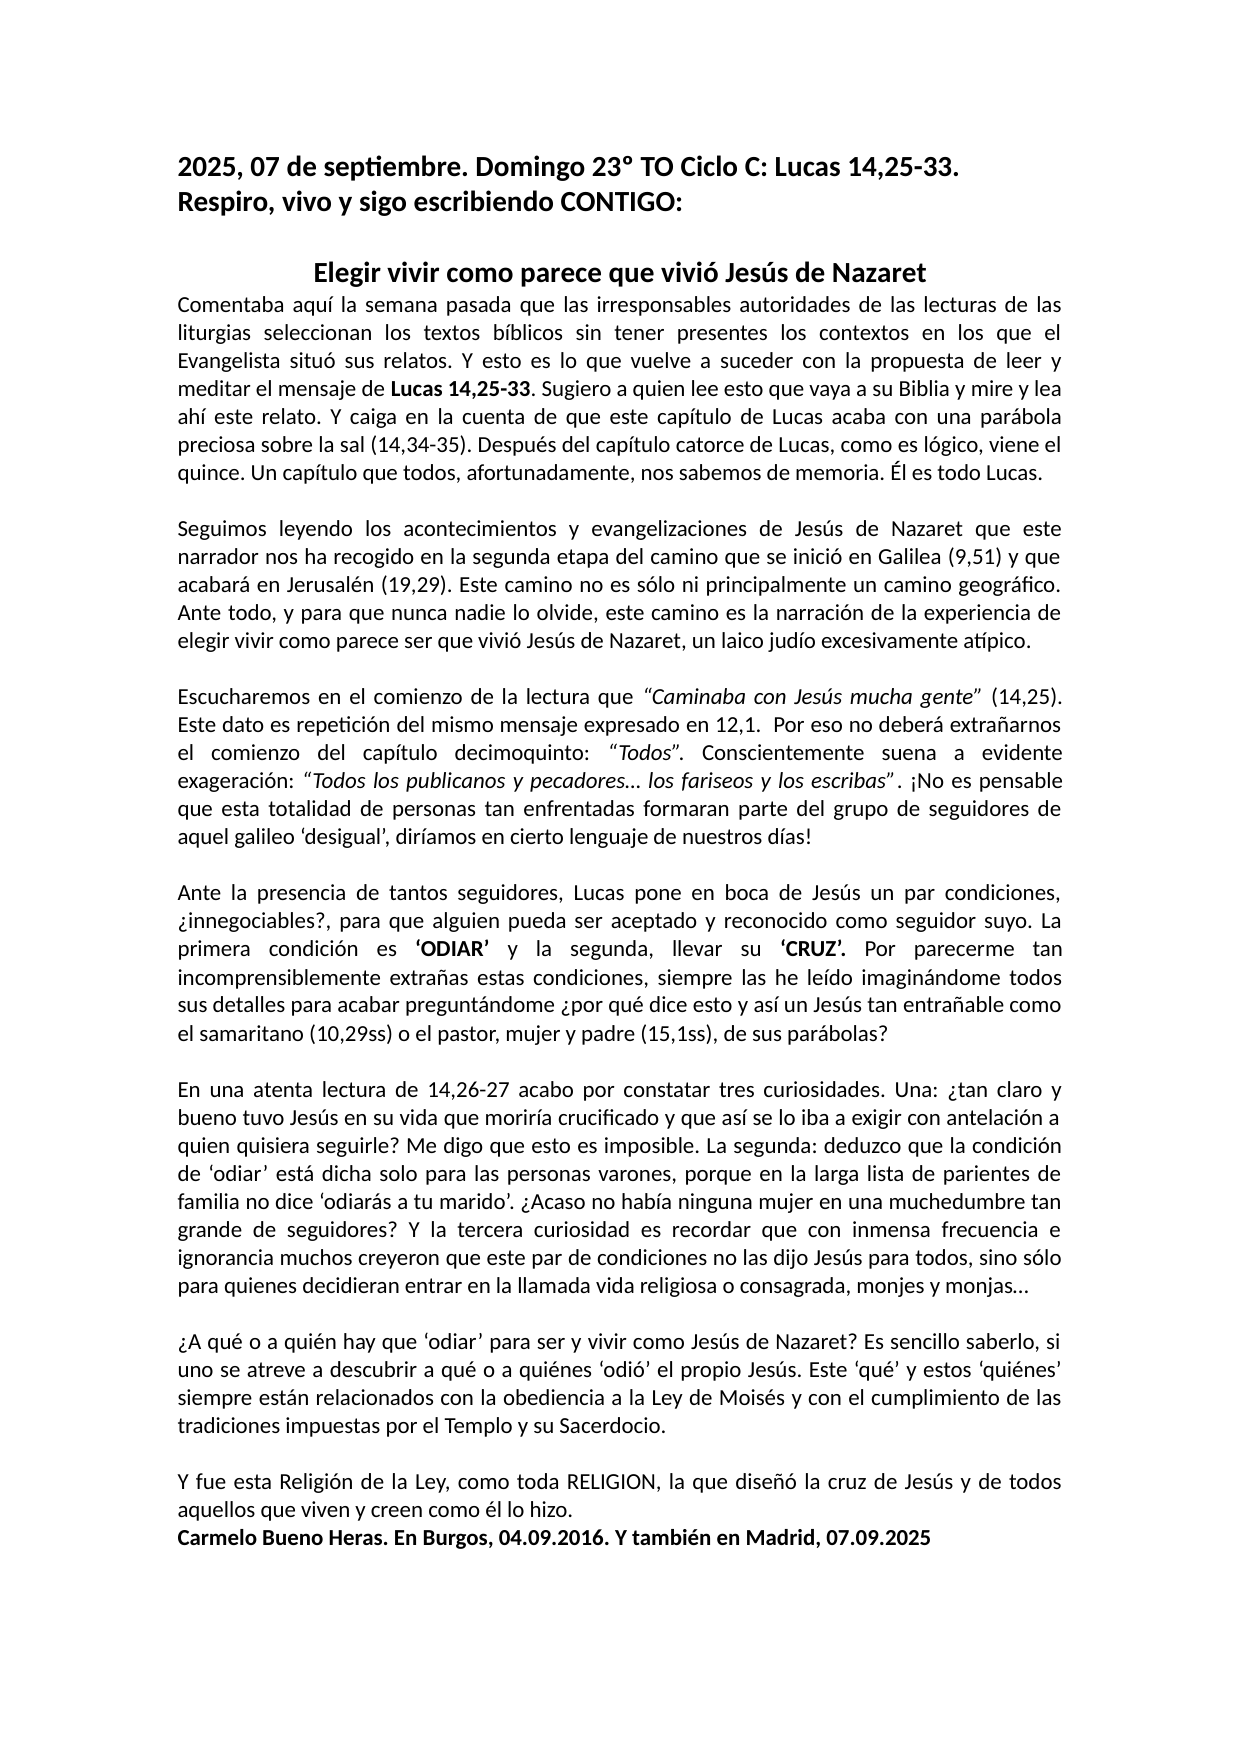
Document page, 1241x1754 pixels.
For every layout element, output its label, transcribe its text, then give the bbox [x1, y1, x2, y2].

text ¿A qué o a quién hay que ‘odiar’ para ser y vivir como Jesús de Nazaret? Es sencillo saberlo, si uno se atreve a descubrir a qué o a quiénes ‘odió’ el propio Jesús. Este ‘qué’ y estos ‘quiénes’ siempre están relacionados con la obediencia a la Ley de Moisés y con el cumplimiento de las tradiciones impuestas por el Templo y su Sacerdocio. [177, 1327, 1063, 1439]
text Comentaba aquí la semana pasada que las irresponsables autoridades de las lecturas de las liturgias seleccionan los textos bíblicos sin tener presentes los contextos en los que el Evangelista situó sus relatos. Y esto es lo que vuelve a suceder con la propuesta de leer y meditar el mensaje de Lucas 14,25-33. Sugiero a quien lee esto que vaya a su Biblia y mire y lea ahí este relato. Y caiga en la cuenta de que este capítulo de Lucas acaba con una parábola preciosa sobre la sal (14,34-35). Después del capítulo catorce de Lucas, como es lógico, viene el quince. Un capítulo que todos, afortunadamente, nos sabemos de memoria. Él es todo Lucas. [177, 290, 1063, 486]
text Seguimos leyendo los acontecimientos y evangelizaciones de Jesús de Nazaret que este narrador nos ha recogido en la segunda etapa del camino que se inició en Galilea (9,51) y que acabará en Jerusalén (19,29). Este camino no es sólo ni principalmente un camino geográfico. Ante todo, y para que nunca nadie lo olvide, este camino es la narración de la experiencia de elegir vivir como parece ser que vivió Jesús de Nazaret, un laico judío excesivamente atípico. [177, 514, 1063, 654]
text Y fue esta Religión de la Ley, como toda RELIGION, la que diseñó la cruz de Jesús y de todos aquellos que viven y creen como él lo hizo. [177, 1467, 1063, 1523]
text Ante la presencia de tantos seguidores, Lucas pone en boca de Jesús un par condiciones, ¿innegociables?, para que alguien pueda ser aceptado y reconocido como seguidor suyo. La primera condición es ‘ODIAR’ y la segunda, llevar su ‘CRUZ’. Por parecerme tan incomprensiblemente extrañas estas condiciones, siempre las he leído imaginándome todos sus detalles para acabar preguntándome ¿por qué dice esto y así un Jesús tan entrañable como el samaritano (10,29ss) o el pastor, mujer y padre (15,1ss), de sus parábolas? [177, 878, 1063, 1047]
text 2025, 07 de septiembre. Domingo 23º TO Ciclo C: Lucas 14,25-33. [177, 148, 1063, 183]
text En una atenta lectura de 14,26-27 acabo por constatar tres curiosidades. Una: ¿tan claro y bueno tuvo Jesús en su vida que moriría crucificado y que así se lo iba a exigir con antelación a quien quisiera seguirle? Me digo que esto es imposible. La segunda: deduzco que la condición de ‘odiar’ está dicha solo para las personas varones, porque en la larga lista de parientes de familia no dice ‘odiarás a tu marido’. ¿Acaso no había ninguna mujer en una muchedumbre tan grande de seguidores? Y la tercera curiosidad es recordar que con inmensa frecuencia e ignorancia muchos creyeron que este par de condiciones no las dijo Jesús para todos, sino sólo para quienes decidieran entrar en la llamada vida religiosa o consagrada, monjes y monjas… [177, 1075, 1063, 1299]
text Elegir vivir como parece que vivió Jesús de Nazaret [177, 254, 1063, 290]
text Carmelo Bueno Heras. En Burgos, 04.09.2016. Y también en Madrid, 07.09.2025 [177, 1523, 1063, 1551]
text Escucharemos en el comienzo de la lectura que “Caminaba con Jesús mucha gente” (14,25). Este dato es repetición del mismo mensaje expresado en 12,1. Por eso no deberá extrañarnos el comienzo del capítulo decimoquinto: “Todos”. Conscientemente suena a evidente exageración: “Todos los publicanos y pecadores… los fariseos y los escribas”. ¡No es pensable que esta totalidad de personas tan enfrentadas formaran parte del grupo de seguidores de aquel galileo ‘desigual’, diríamos en cierto lenguaje de nuestros días! [177, 682, 1063, 851]
text Respiro, vivo y sigo escribiendo CONTIGO: [177, 183, 1063, 219]
